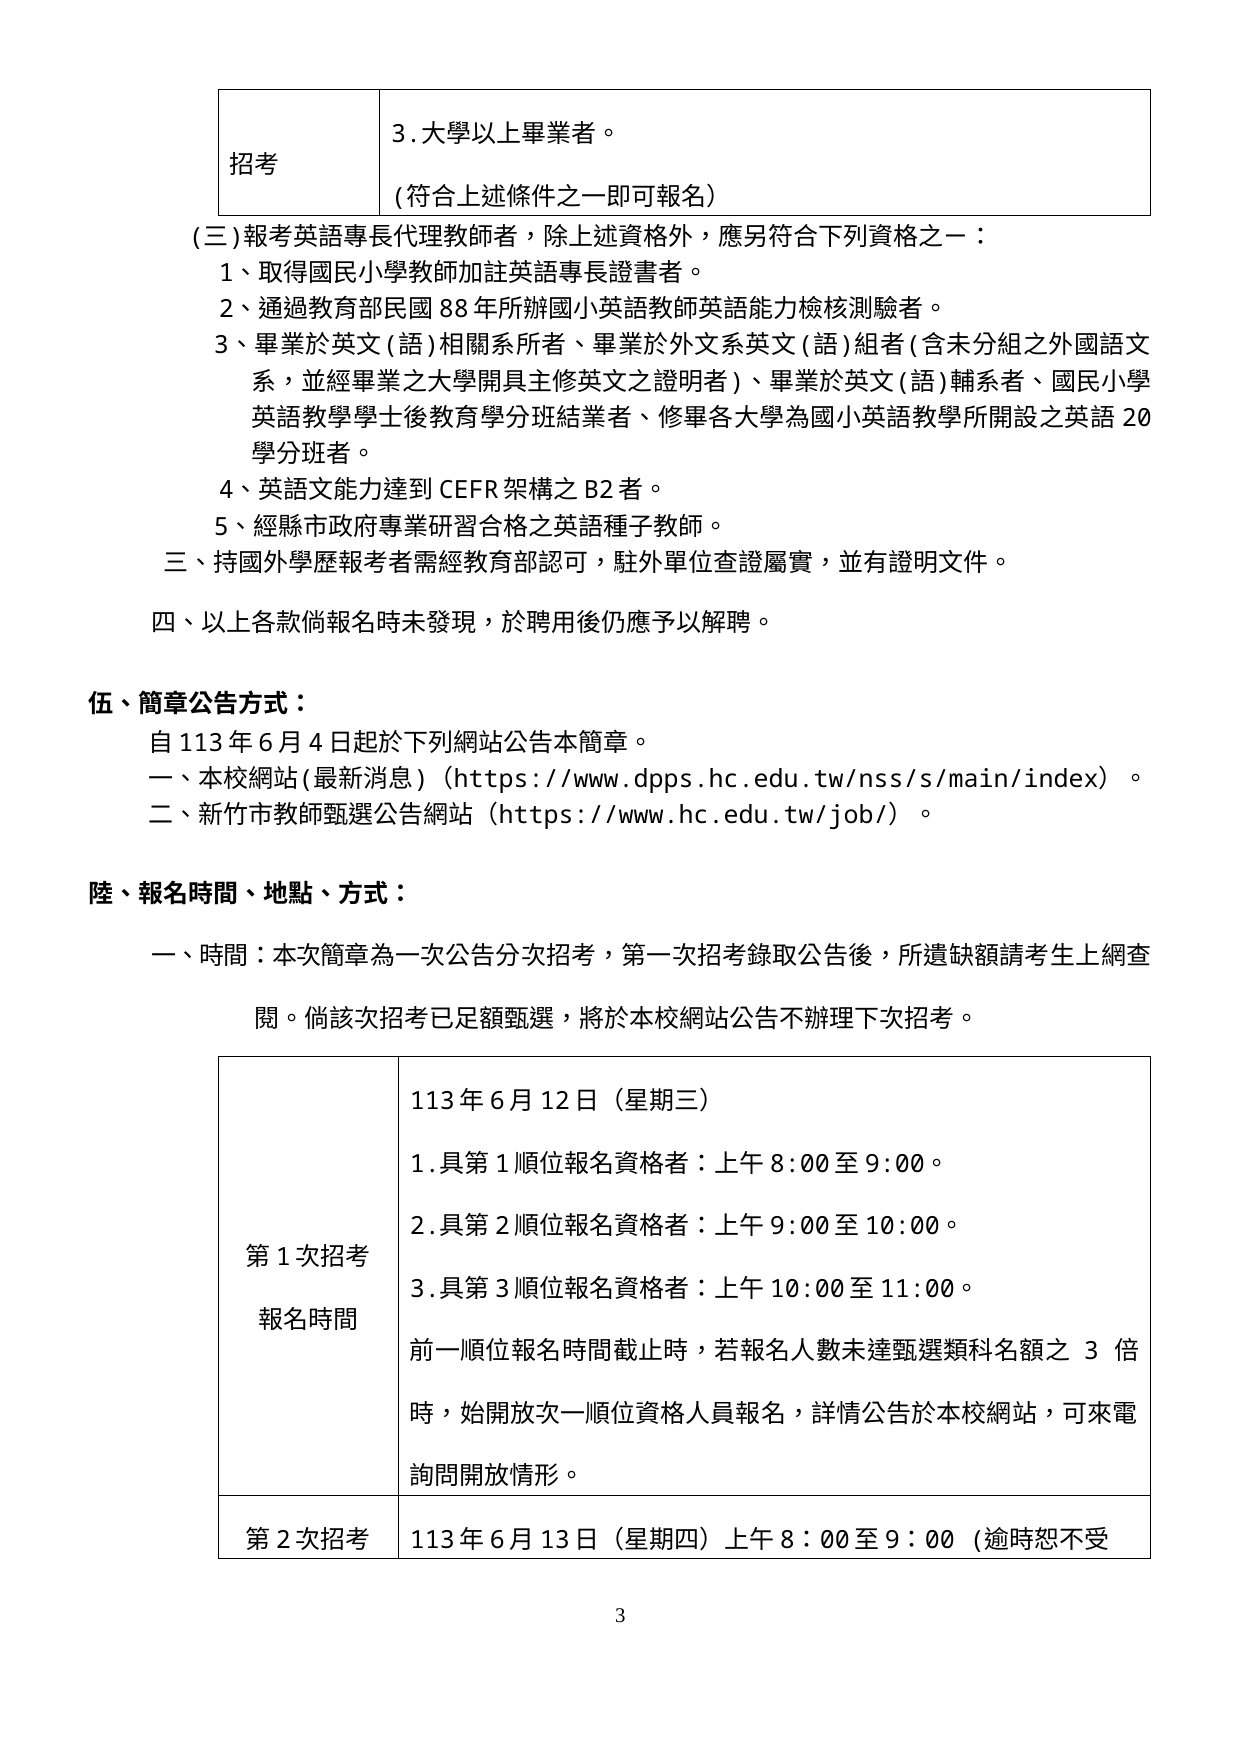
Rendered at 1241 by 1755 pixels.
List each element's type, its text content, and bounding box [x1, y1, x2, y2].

text 一、時間：本次簡章為一次公告分次招考，第一次招考錄取公告後，所遺缺額請考生上網查閱。倘該次招考已足額甄選，將於本校網站公告不辦理下次招考。 [151, 912, 1152, 1037]
text 3、畢業於英文(語)相關系所者、畢業於外文系英文(語)組者(含未分組之外國語文系，並經畢業之大學開具主修英文之證明者)、畢業於英文(語)輔系者、國民小學英語教學學士後教育學分班結業者、修畢各大學為國小英語教學所開設之英語20學分班者。 [214, 325, 1152, 470]
text 4、英語文能力達到CEFR架構之B2者。 [189, 470, 1152, 506]
text 二、新竹市教師甄選公告網站（https://www.hc.edu.tw/job/）。 [148, 795, 1152, 831]
text 四、以上各款倘報名時未發現，於聘用後仍應予以解聘。 [89, 578, 1152, 641]
table_cell 第2次招考 [219, 1496, 398, 1558]
text 1、取得國民小學教師加註英語專長證書者。 [189, 252, 1152, 288]
table_cell 招考 [219, 90, 379, 215]
text 陸、報名時間、地點、方式： [89, 850, 1152, 912]
text 5、經縣市政府專業研習合格之英語種子教師。 [214, 506, 1152, 542]
text 2、通過教育部民國88年所辦國小英語教師英語能力檢核測驗者。 [189, 288, 1152, 325]
table_header 113年6月12日（星期三） 1.具第1順位報名資格者：上午8:00至9:00。 2.具第2順位報名資格者：上午9:00至10:00。 3.具第3順位報名資格者：上午10:00至11:00。 前一順位報名時間截止時，若報名人數未達甄選類科名額之 3 倍時，始開放次一順位資格人員報名，詳情公告於本校網站，可來電詢問開放情形。 [399, 1057, 1150, 1494]
text 一、本校網站(最新消息)（https://www.dpps.hc.edu.tw/nss/s/main/index）。 [148, 758, 1152, 795]
text 三、持國外學歷報考者需經教育部認可，駐外單位查證屬實，並有證明文件。 [89, 542, 1152, 578]
table_cell 3.大學以上畢業者。 (符合上述條件之一即可報名） [380, 90, 1150, 215]
table_header 第1次招考 報名時間 [219, 1057, 398, 1494]
text (三)報考英語專長代理教師者，除上述資格外，應另符合下列資格之ㄧ： [189, 216, 1152, 252]
text 自113年6月4日起於下列網站公告本簡章。 [148, 722, 1152, 758]
text 伍、簡章公告方式： [89, 660, 1152, 722]
table_cell 113年6月13日（星期四）上午8：00至9：00 (逾時恕不受 [399, 1496, 1150, 1558]
